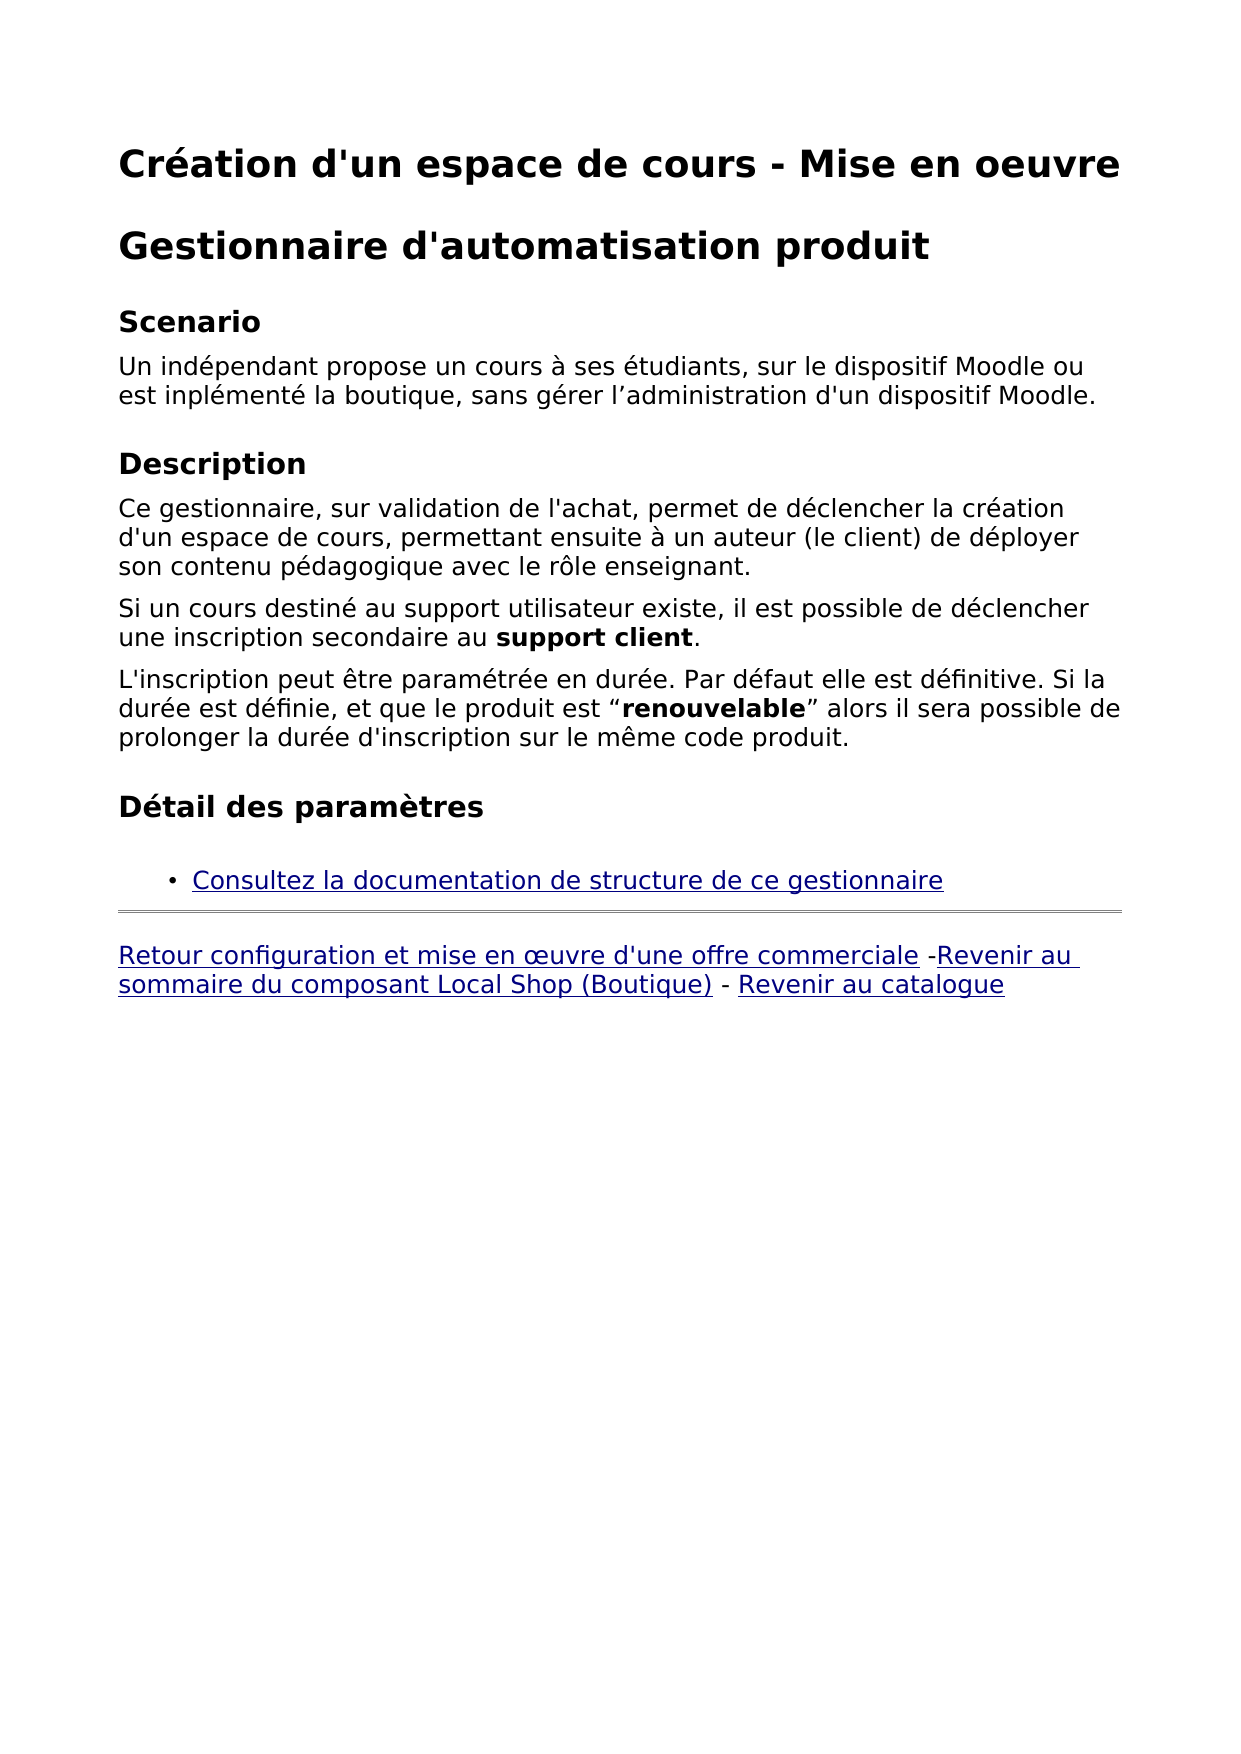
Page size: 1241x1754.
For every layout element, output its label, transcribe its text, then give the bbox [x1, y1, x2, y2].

text Si un cours destiné au support utilisateur existe, il est possible de déclencher une inscription secondaire au support client. [118, 594, 1122, 652]
text Un indépendant propose un cours à ses étudiants, sur le dispositif Moodle ou est inplémenté la boutique, sans gérer l’administration d'un dispositif Moodle. [118, 352, 1122, 410]
subtitle Création d'un espace de cours - Mise en oeuvre [118, 143, 1122, 187]
subtitle Détail des paramètres [118, 790, 1122, 824]
list Consultez la documentation de structure de ce gestionnaire [177, 866, 1122, 895]
text Retour configuration et mise en œuvre d'une offre commerciale -Revenir au sommaire du composant Local Shop (Boutique) - Revenir au catalogue [118, 941, 1122, 1000]
text L'inscription peut être paramétrée en durée. Par défaut elle est définitive. Si la durée est définie, et que le produit est “renouvelable” alors il sera possible de prolonger la durée d'inscription sur le même code produit. [118, 665, 1122, 752]
subtitle Gestionnaire d'automatisation produit [118, 224, 1122, 268]
subtitle Description [118, 448, 1122, 482]
subtitle Scenario [118, 305, 1122, 339]
text Ce gestionnaire, sur validation de l'achat, permet de déclencher la création d'un espace de cours, permettant ensuite à un auteur (le client) de déployer son contenu pédagogique avec le rôle enseignant. [118, 494, 1122, 582]
